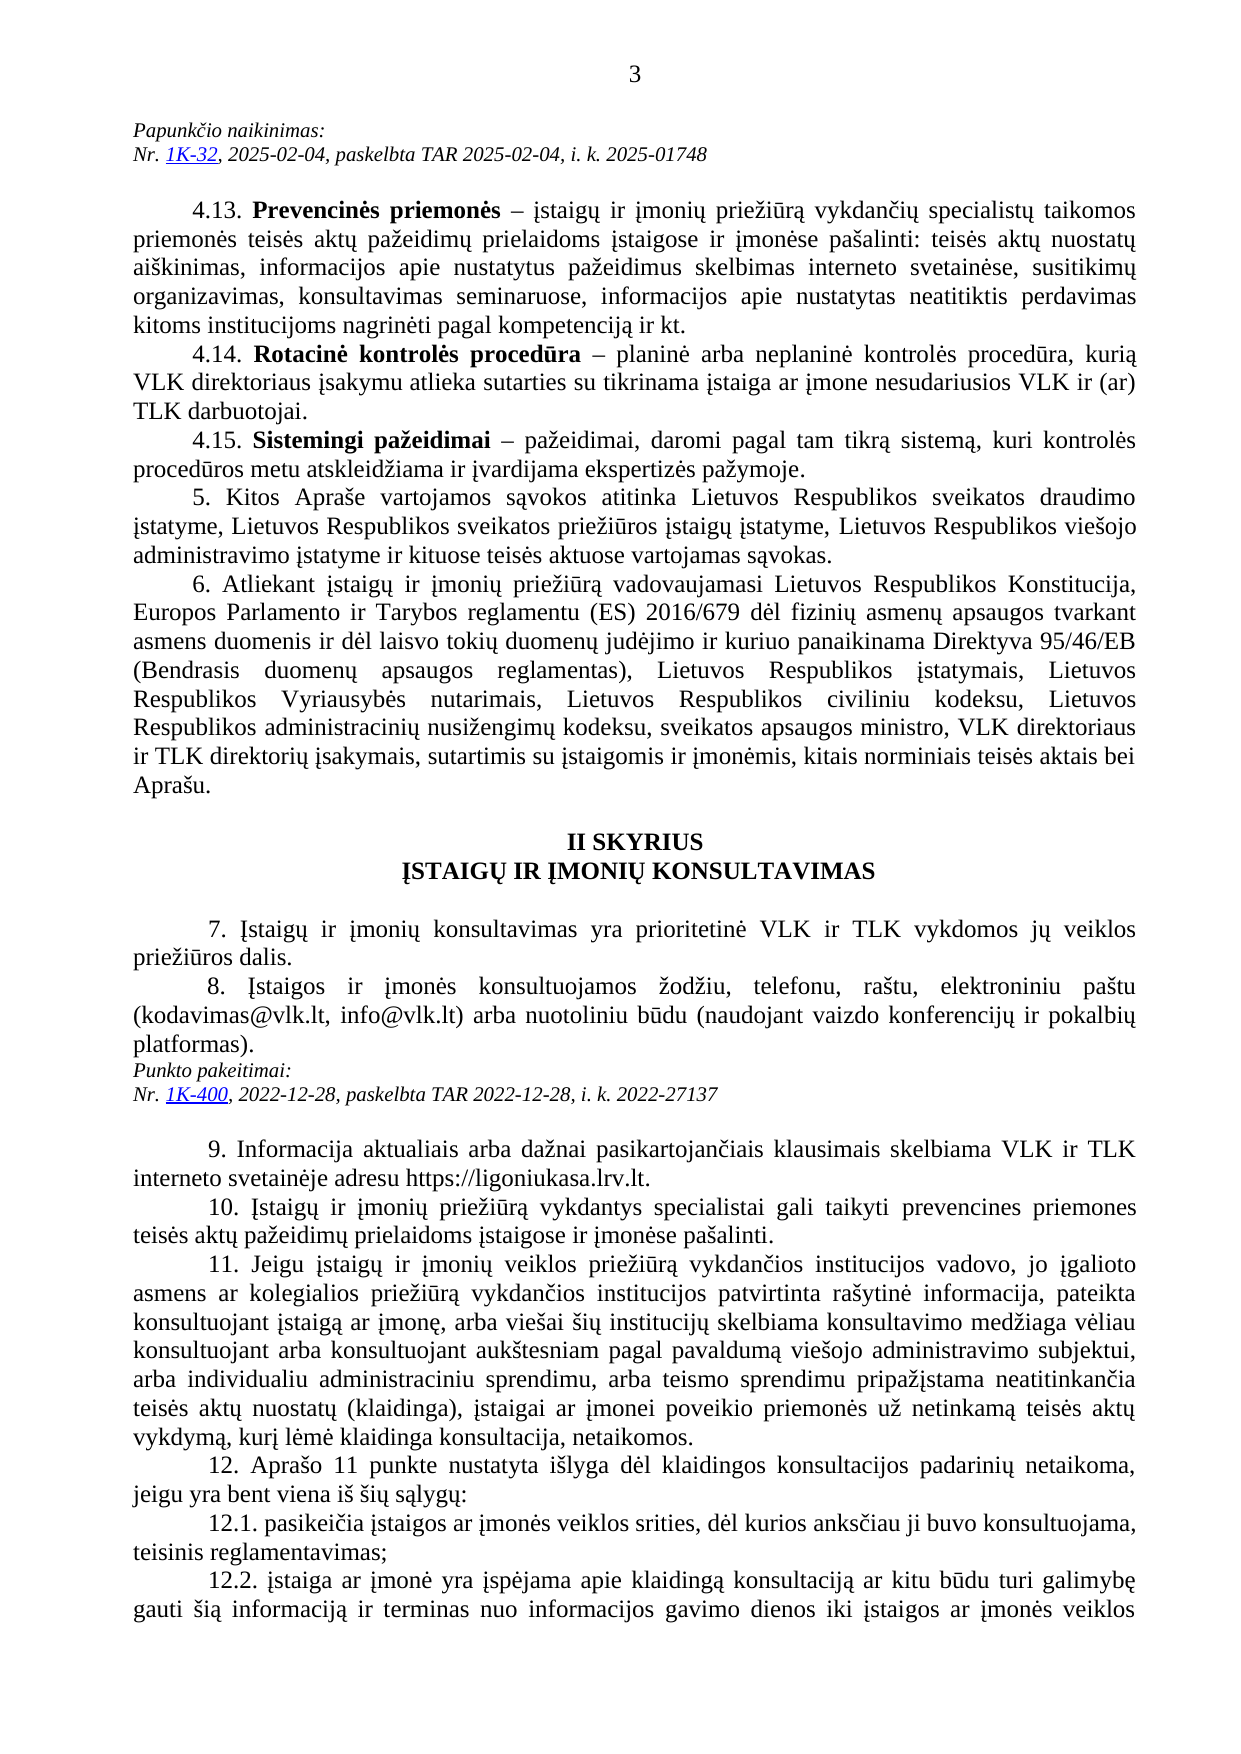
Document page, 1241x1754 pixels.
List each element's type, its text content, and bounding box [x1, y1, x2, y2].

text 12. Aprašo 11 punkte nustatyta išlyga dėl klaidingos konsultacijos padarinių netaikoma, jeigu yra bent viena iš šių sąlygų: [133, 1451, 1137, 1508]
text 6. Atliekant įstaigų ir įmonių priežiūrą vadovaujamasi Lietuvos Respublikos Konstitucija, Europos Parlamento ir Tarybos reglamentu (ES) 2016/679 dėl fizinių asmenų apsaugos tvarkant asmens duomenis ir dėl laisvo tokių duomenų judėjimo ir kuriuo panaikinama Direktyva 95/46/EB (Bendrasis duomenų apsaugos reglamentas), Lietuvos Respublikos įstatymais, Lietuvos Respublikos Vyriausybės nutarimais, Lietuvos Respublikos civiliniu kodeksu, Lietuvos Respublikos administracinių nusižengimų kodeksu, sveikatos apsaugos ministro, VLK direktoriaus ir TLK direktorių įsakymais, sutartimis su įstaigomis ir įmonėmis, kitais norminiais teisės aktais bei Aprašu. [133, 569, 1137, 799]
text Nr. 1K-400, 2022-12-28, paskelbta TAR 2022-12-28, i. k. 2022-27137 [133, 1082, 1137, 1106]
text 4.14. Rotacinė kontrolės procedūra – planinė arba neplaninė kontrolės procedūra, kurią VLK direktoriaus įsakymu atlieka sutarties su tikrinama įstaiga ar įmone nesudariusios VLK ir (ar) TLK darbuotojai. [133, 339, 1137, 425]
text 9. Informacija aktualiais arba dažnai pasikartojančiais klausimais skelbiama VLK ir TLK interneto svetainėje adresu https://ligoniukasa.lrv.lt. [133, 1134, 1137, 1192]
text II SKYRIUS [133, 827, 1137, 856]
text Punkto pakeitimai: [133, 1057, 1137, 1082]
text ĮSTAIGŲ IR ĮMONIŲ KONSULTAVIMAS [133, 856, 1137, 885]
text 11. Jeigu įstaigų ir įmonių veiklos priežiūrą vykdančios institucijos vadovo, jo įgalioto asmens ar kolegialios priežiūrą vykdančios institucijos patvirtinta rašytinė informacija, pateikta konsultuojant įstaigą ar įmonę, arba viešai šių institucijų skelbiama konsultavimo medžiaga vėliau konsultuojant arba konsultuojant aukštesniam pagal pavaldumą viešojo administravimo subjektui, arba individualiu administraciniu sprendimu, arba teismo sprendimu pripažįstama neatitinkančia teisės aktų nuostatų (klaidinga), įstaigai ar įmonei poveikio priemonės už netinkamą teisės aktų vykdymą, kurį lėmė klaidinga konsultacija, netaikomos. [133, 1249, 1137, 1451]
text 5. Kitos Apraše vartojamos sąvokos atitinka Lietuvos Respublikos sveikatos draudimo įstatyme, Lietuvos Respublikos sveikatos priežiūros įstaigų įstatyme, Lietuvos Respublikos viešojo administravimo įstatyme ir kituose teisės aktuose vartojamas sąvokas. [133, 482, 1137, 569]
text 4.13. Prevencinės priemonės – įstaigų ir įmonių priežiūrą vykdančių specialistų taikomos priemonės teisės aktų pažeidimų prielaidoms įstaigose ir įmonėse pašalinti: teisės aktų nuostatų aiškinimas, informacijos apie nustatytus pažeidimus skelbimas interneto svetainėse, susitikimų organizavimas, konsultavimas seminaruose, informacijos apie nustatytas neatitiktis perdavimas kitoms institucijoms nagrinėti pagal kompetenciją ir kt. [133, 195, 1137, 339]
text 8. Įstaigos ir įmonės konsultuojamos žodžiu, telefonu, raštu, elektroniniu paštu (kodavimas@vlk.lt, info@vlk.lt) arba nuotoliniu būdu (naudojant vaizdo konferencijų ir pokalbių platformas). [133, 971, 1137, 1057]
text 10. Įstaigų ir įmonių priežiūrą vykdantys specialistai gali taikyti prevencines priemones teisės aktų pažeidimų prielaidoms įstaigose ir įmonėse pašalinti. [133, 1192, 1137, 1249]
text 12.2. įstaiga ar įmonė yra įspėjama apie klaidingą konsultaciją ar kitu būdu turi galimybę gauti šią informaciją ir terminas nuo informacijos gavimo dienos iki įstaigos ar įmonės veiklos [133, 1566, 1137, 1623]
text 4.15. Sistemingi pažeidimai – pažeidimai, daromi pagal tam tikrą sistemą, kuri kontrolės procedūros metu atskleidžiama ir įvardijama ekspertizės pažymoje. [133, 425, 1137, 482]
text 12.1. pasikeičia įstaigos ar įmonės veiklos srities, dėl kurios anksčiau ji buvo konsultuojama, teisinis reglamentavimas; [133, 1508, 1137, 1566]
text Nr. 1K-32, 2025-02-04, paskelbta TAR 2025-02-04, i. k. 2025-01748 [133, 142, 1137, 166]
text 7. Įstaigų ir įmonių konsultavimas yra prioritetinė VLK ir TLK vykdomos jų veiklos priežiūros dalis. [133, 914, 1137, 971]
text Papunkčio naikinimas: [133, 118, 1137, 142]
